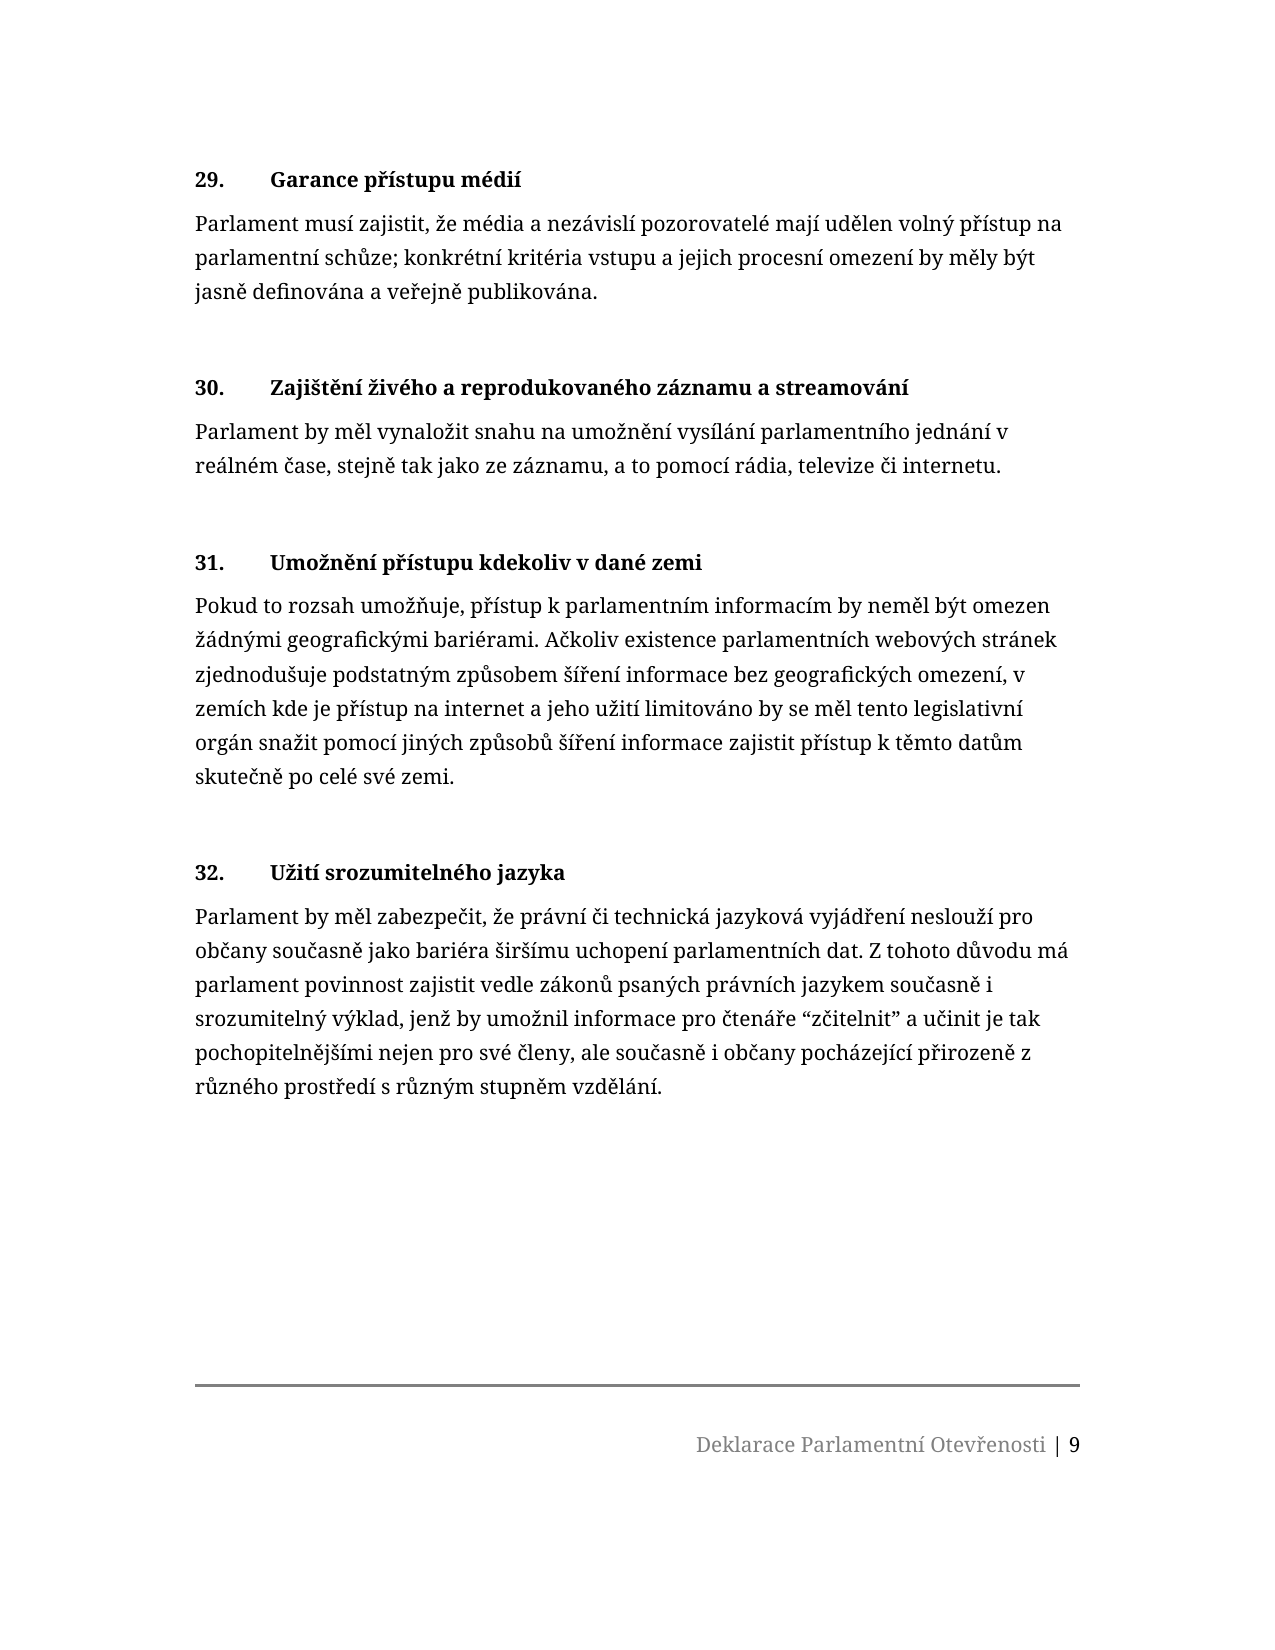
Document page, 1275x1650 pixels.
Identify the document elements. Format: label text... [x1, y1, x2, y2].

subtitle 32. Užití srozumitelného jazyka [195, 858, 1080, 887]
text Pokud to rozsah umožňuje, přístup k parlamentním informacím by neměl být omezen žádnými geografickými bariérami. Ačkoliv existence parlamentních webových stránek zjednodušuje podstatným způsobem šíření informace bez geografických omezení, v zemích kde je přístup na internet a jeho užití limitováno by se měl tento legislativní orgán snažit pomocí jiných způsobů šíření informace zajistit přístup k těmto datům skutečně po celé své zemi. [195, 592, 1080, 790]
text Parlament musí zajistit, že média a nezávislí pozorovatelé mají udělen volný přístup na parlamentní schůze; konkrétní kritéria vstupu a jejich procesní omezení by měly být jasně definována a veřejně publikována. [195, 209, 1080, 305]
subtitle 30. Zajištění živého a reprodukovaného záznamu a streamování [195, 373, 1080, 402]
text Parlament by měl vynaložit snahu na umožnění vysílání parlamentního jednání v reálném čase, stejně tak jako ze záznamu, a to pomocí rádia, televize či internetu. [195, 417, 1080, 480]
subtitle 31. Umožnění přístupu kdekoliv v dané zemi [195, 548, 1080, 576]
subtitle 29. Garance přístupu médií [195, 165, 1080, 193]
text Parlament by měl zabezpečit, že právní či technická jazyková vyjádření neslouží pro občany současně jako bariéra širšímu uchopení parlamentních dat. Z tohoto důvodu má parlament povinnost zajistit vedle zákonů psaných právních jazykem současně i srozumitelný výklad, jenž by umožnil informace pro čtenáře “zčitelnit” a učinit je tak pochopitelnějšími nejen pro své členy, ale současně i občany pocházející přirozeně z různého prostředí s různým stupněm vzdělání. [195, 902, 1080, 1101]
